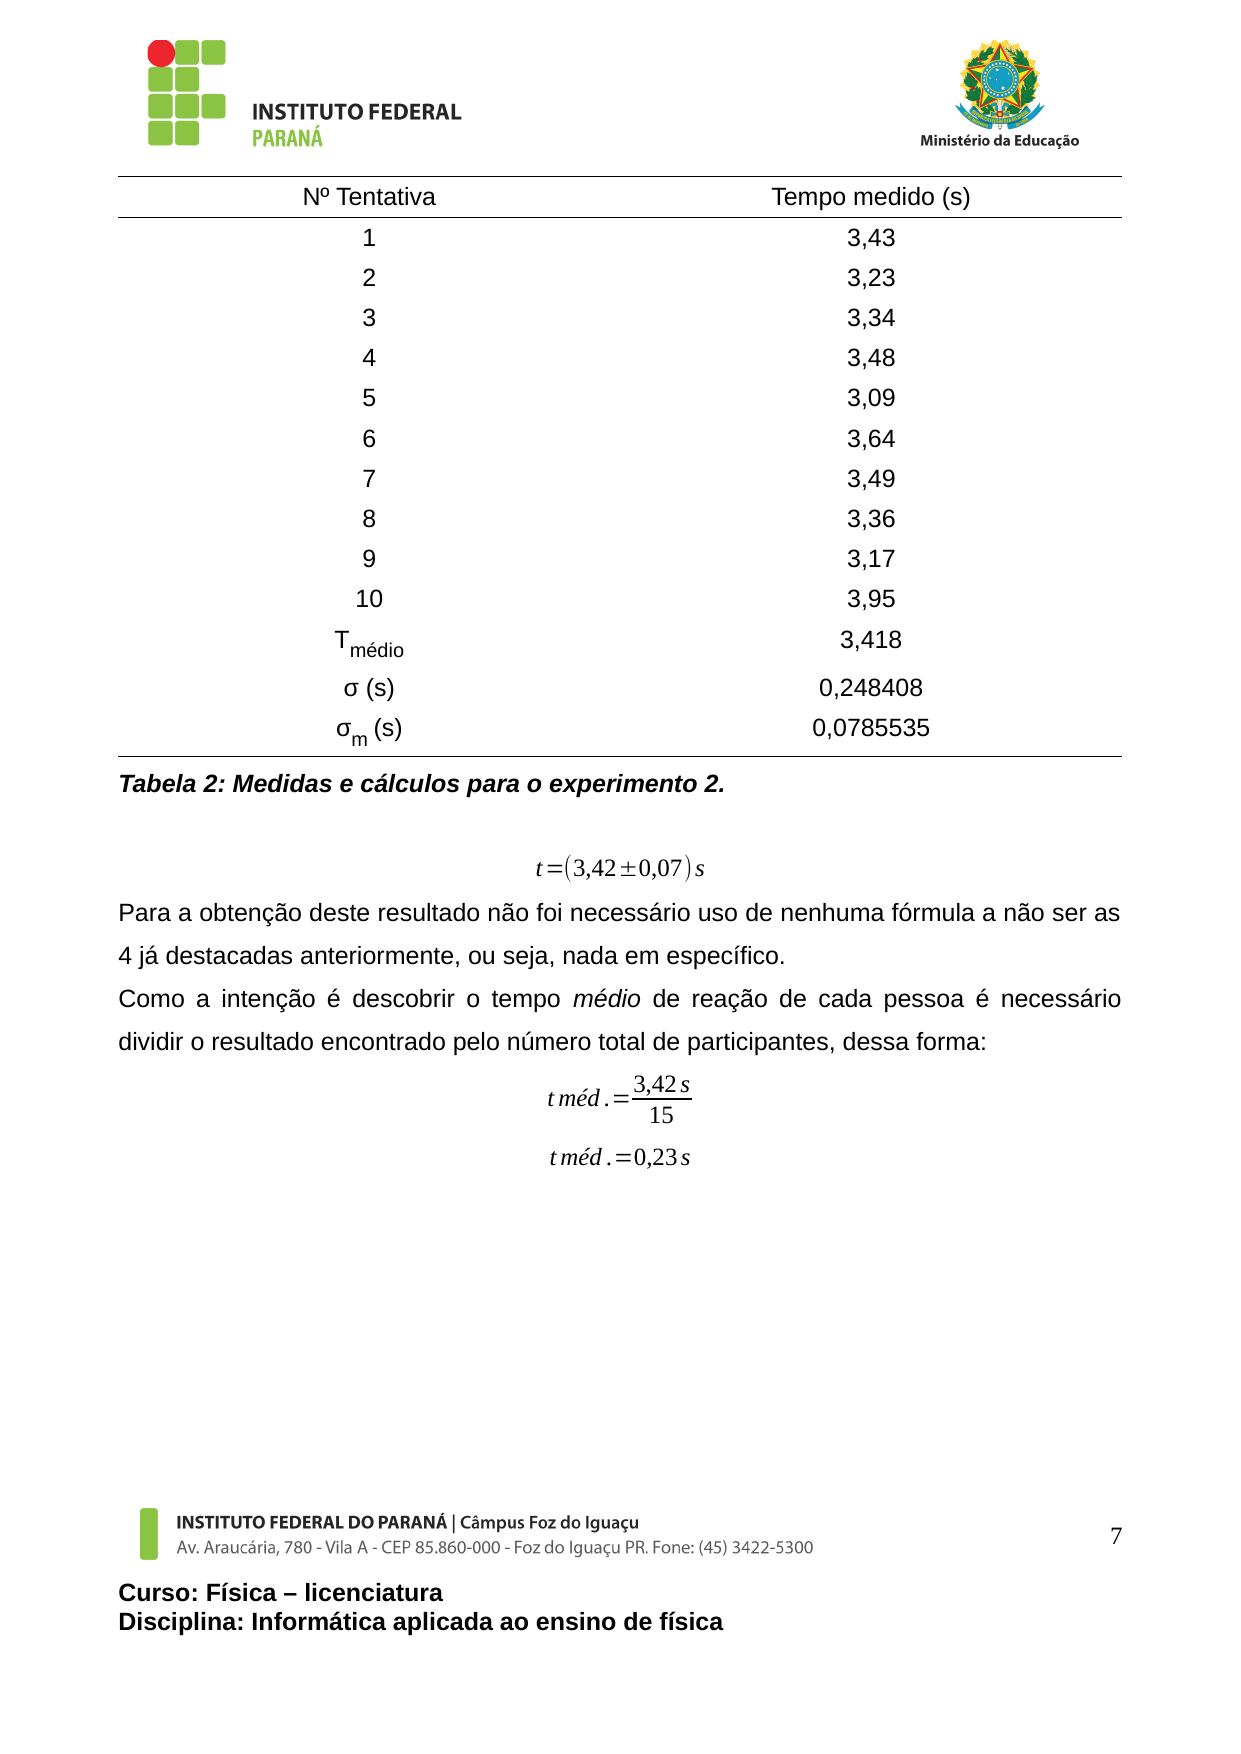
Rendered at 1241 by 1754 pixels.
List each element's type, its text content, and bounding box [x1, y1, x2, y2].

table_cell 8 [118, 498, 620, 538]
table_cell σm (s) [118, 708, 620, 756]
text Tabela 2: Medidas e cálculos para o experimento 2. [118, 769, 1122, 798]
table_cell 3 [118, 297, 620, 337]
table_cell 3,64 [620, 418, 1122, 458]
table_cell 3,36 [620, 498, 1122, 538]
table_cell 1 [118, 218, 620, 257]
table_cell 2 [118, 257, 620, 297]
table_header Tempo medido (s) [620, 177, 1122, 217]
table_cell 6 [118, 418, 620, 458]
table_cell 3,34 [620, 297, 1122, 337]
text Como a intenção é descobrir o tempo médio de reação de cada pessoa é necessário dividir o resultado encontrado pelo número total de participantes, dessa forma: [118, 984, 1122, 1056]
table_cell 10 [118, 579, 620, 619]
table_cell 0,248408 [620, 668, 1122, 708]
table_cell 5 [118, 378, 620, 418]
table_cell 9 [118, 539, 620, 579]
table_cell 3,48 [620, 338, 1122, 378]
table_cell 3,09 [620, 378, 1122, 418]
text Para a obtenção deste resultado não foi necessário uso de nenhuma fórmula a não ser as 4 já destacadas anteriormente, ou seja, nada em específico. [118, 898, 1122, 969]
table_cell 0,0785535 [620, 708, 1122, 756]
table_cell σ (s) [118, 668, 620, 708]
table_cell 3,49 [620, 458, 1122, 498]
table_cell 3,43 [620, 218, 1122, 257]
table_header Nº Tentativa [118, 177, 620, 217]
table_cell 3,23 [620, 257, 1122, 297]
table_cell 7 [118, 458, 620, 498]
table_cell 3,95 [620, 579, 1122, 619]
table_cell Tmédio [118, 619, 620, 667]
table_cell 4 [118, 338, 620, 378]
table_cell 3,17 [620, 539, 1122, 579]
picture [147, 40, 1093, 149]
table_cell 3,418 [620, 619, 1122, 667]
picture [140, 1508, 1085, 1560]
